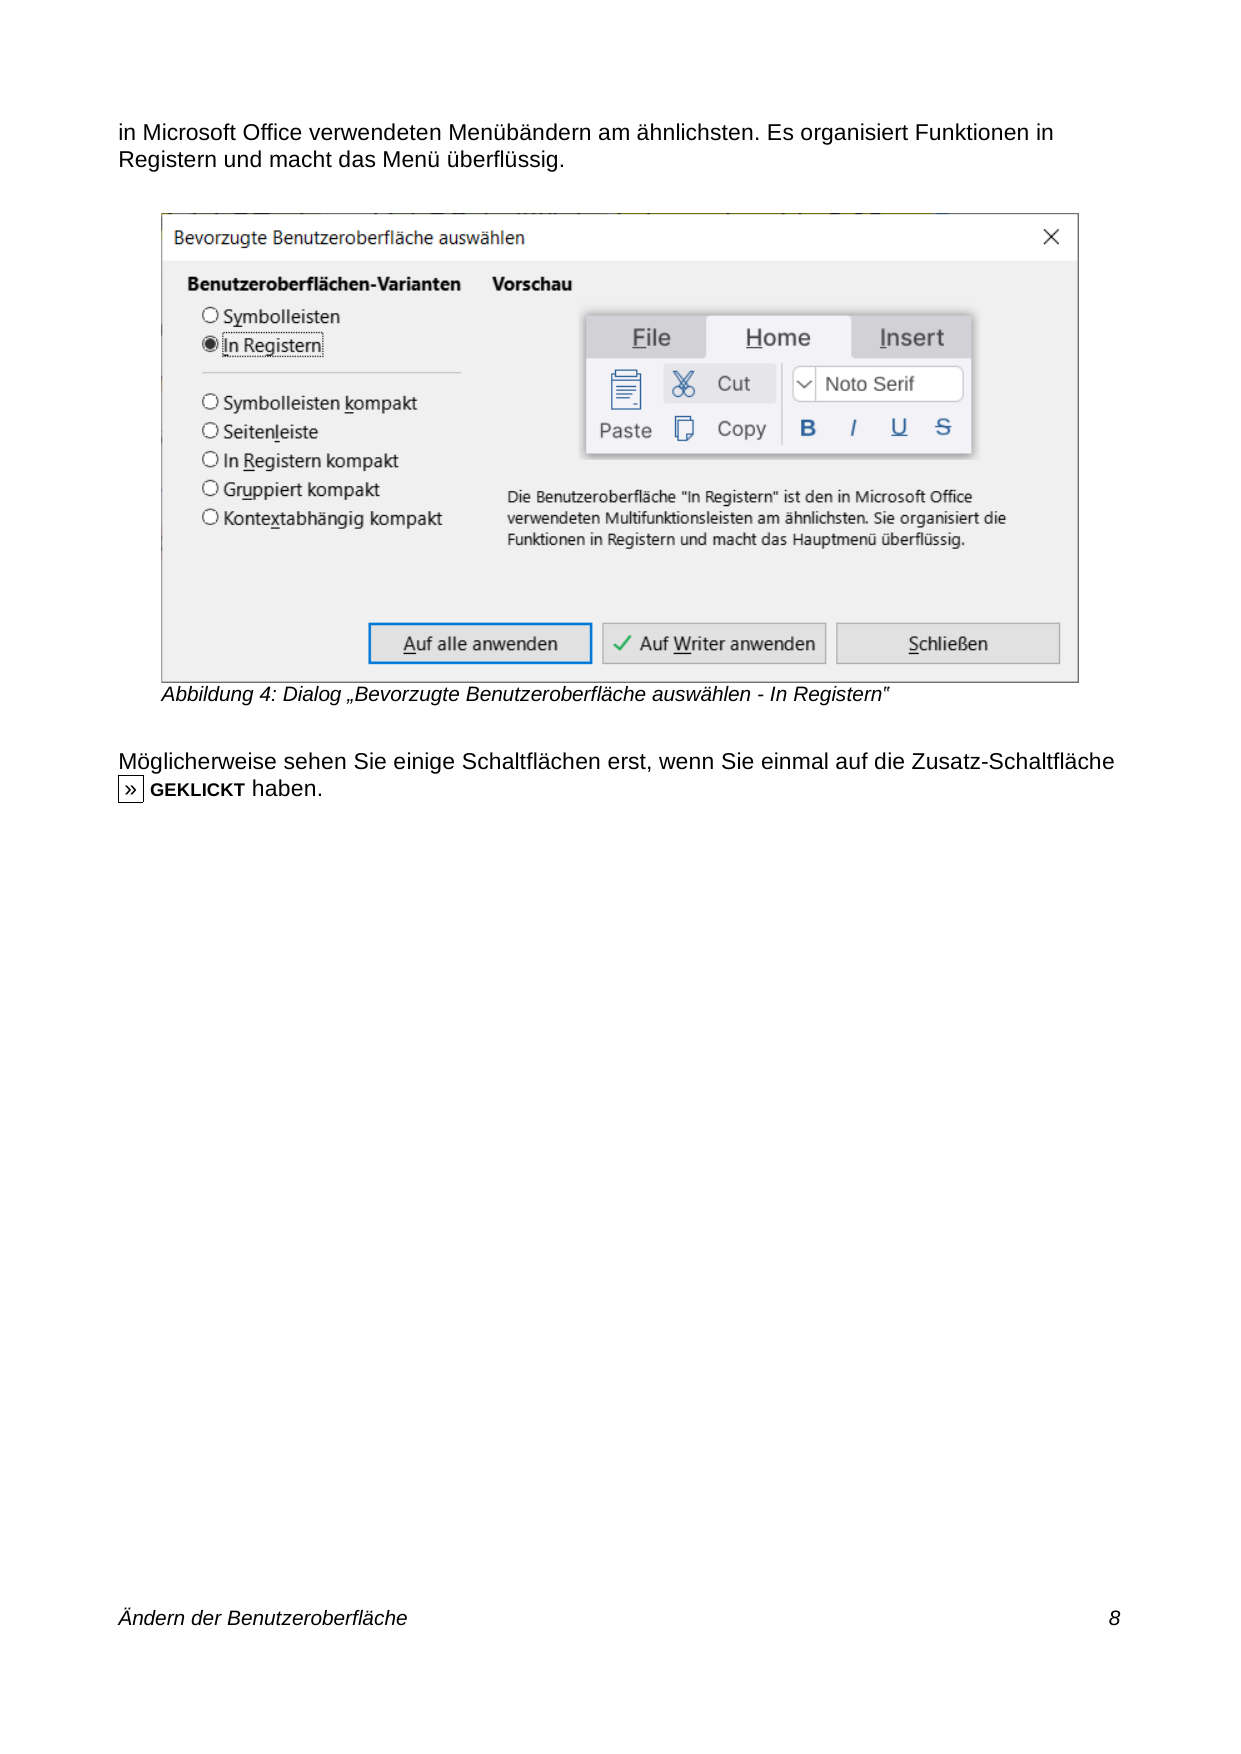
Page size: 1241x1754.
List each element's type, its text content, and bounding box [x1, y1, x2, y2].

text Abbildung 4: Dialog „Bevorzugte Benutzeroberfläche auswählen - In Registern‟ [161, 683, 1079, 706]
text Bei der Variante In Registern, Abbildung 4,ist das Menü in Registerkarten unterteilt, wobei jede Registerkarte eine Reihe von Symbolen anzeigt, die nach Kontext gruppiert sind. Der Kontext kann sich auch je nach ausgewähltem Objekt im Dokument ändern, beispielsweise einer Tabelle oder einem Bild. Die Benutzeroberfläche In Registern ist den in Microsoft Office verwendeten Menübändern am ähnlichsten. Es organisiert Funktionen in Registern und macht das Menü überflüssig. [118, 118, 1122, 172]
picture [161, 213, 1079, 683]
text Möglicherweise sehen Sie einige Schaltflächen erst, wenn Sie einmal auf die Zusatz-Schaltfläche » geklickt haben. [118, 748, 1122, 802]
